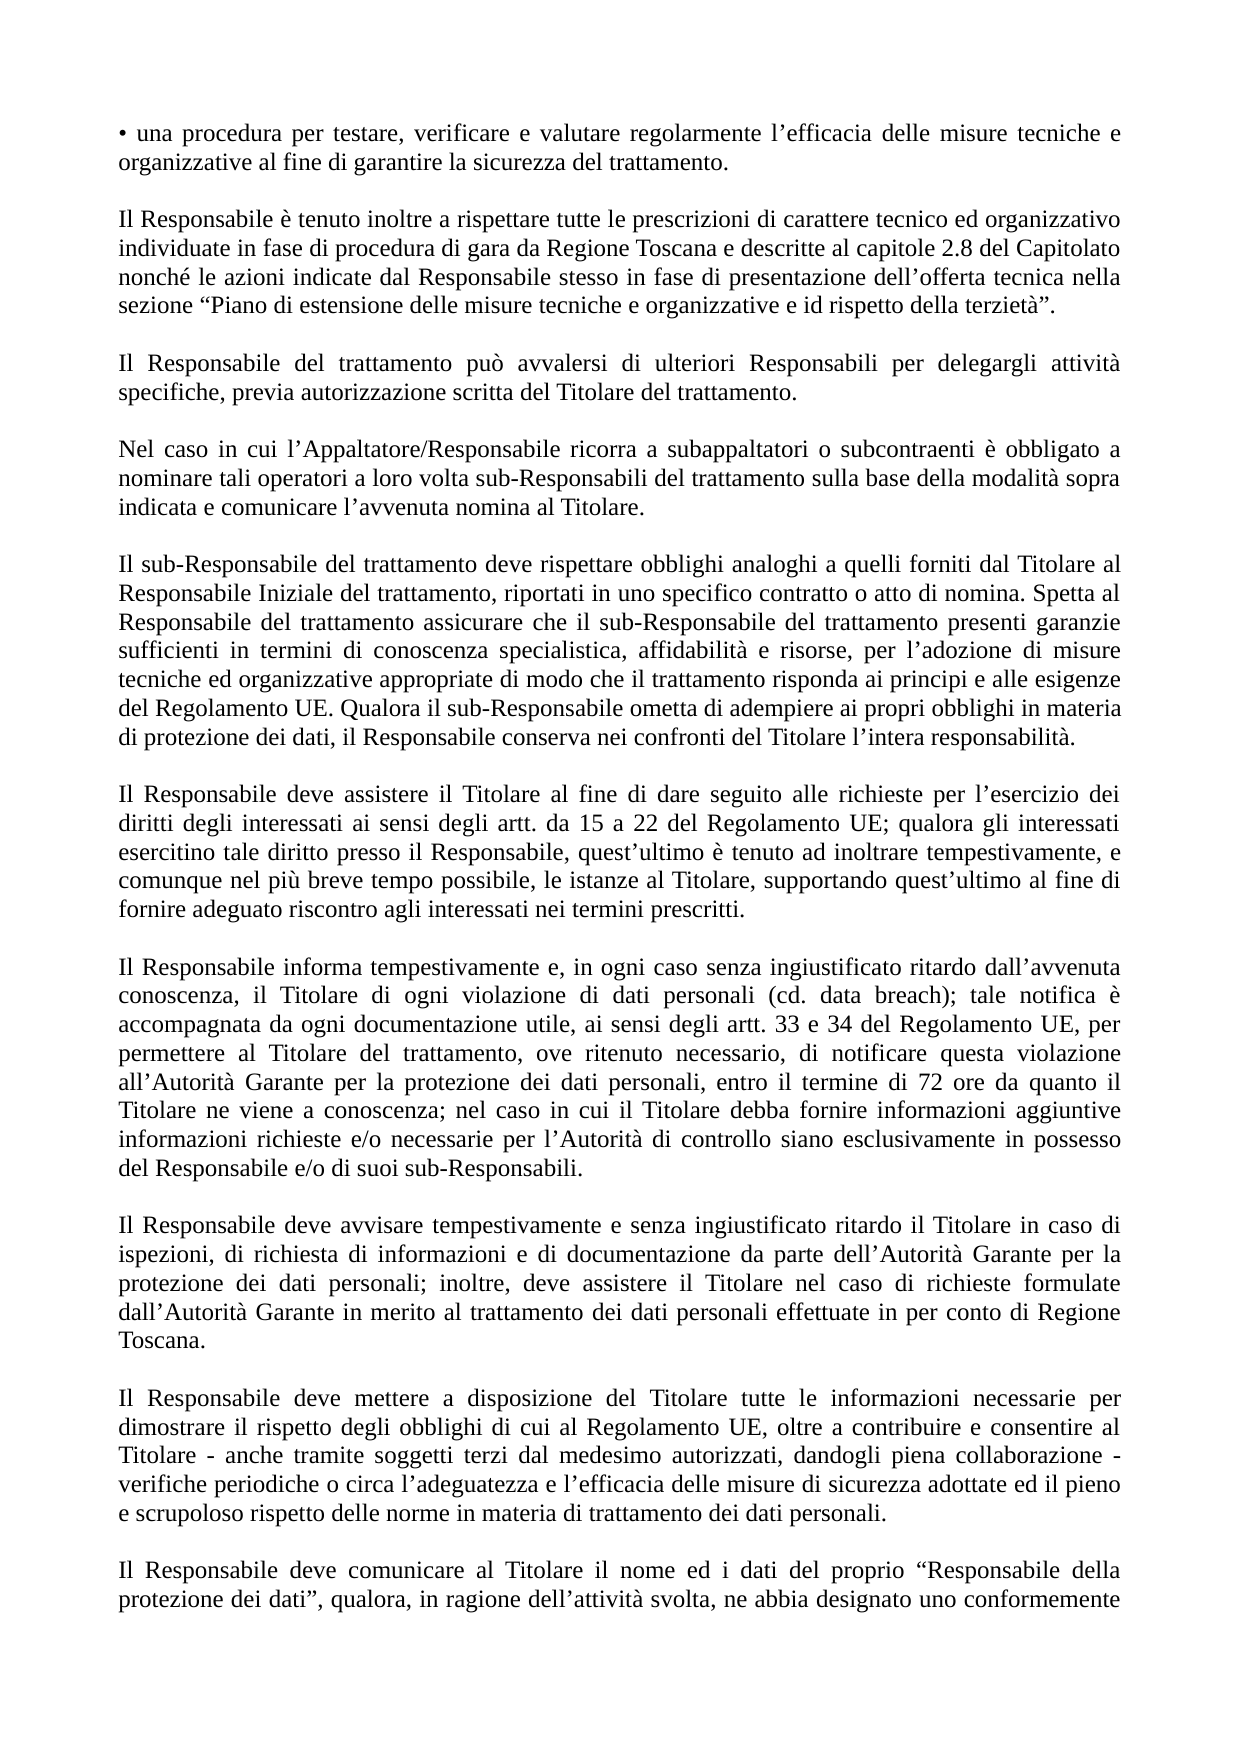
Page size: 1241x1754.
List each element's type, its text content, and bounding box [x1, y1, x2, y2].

text Il sub-Responsabile del trattamento deve rispettare obblighi analoghi a quelli forniti dal Titolare al Responsabile Iniziale del trattamento, riportati in uno specifico contratto o atto di nomina. Spetta al Responsabile del trattamento assicurare che il sub-Responsabile del trattamento presenti garanzie sufficienti in termini di conoscenza specialistica, affidabilità e risorse, per l’adozione di misure tecniche ed organizzative appropriate di modo che il trattamento risponda ai principi e alle esigenze del Regolamento UE. Qualora il sub-Responsabile ometta di adempiere ai propri obblighi in materia di protezione dei dati, il Responsabile conserva nei confronti del Titolare l’intera responsabilità. [118, 549, 1122, 751]
text Nel caso in cui l’Appaltatore/Responsabile ricorra a subappaltatori o subcontraenti è obbligato a nominare tali operatori a loro volta sub-Responsabili del trattamento sulla base della modalità sopra indicata e comunicare l’avvenuta nomina al Titolare. [118, 434, 1122, 521]
text Il Responsabile deve assistere il Titolare al fine di dare seguito alle richieste per l’esercizio dei diritti degli interessati ai sensi degli artt. da 15 a 22 del Regolamento UE; qualora gli interessati esercitino tale diritto presso il Responsabile, quest’ultimo è tenuto ad inoltrare tempestivamente, e comunque nel più breve tempo possibile, le istanze al Titolare, supportando quest’ultimo al fine di fornire adeguato riscontro agli interessati nei termini prescritti. [118, 779, 1122, 923]
text Il Responsabile deve avvisare tempestivamente e senza ingiustificato ritardo il Titolare in caso di ispezioni, di richiesta di informazioni e di documentazione da parte dell’Autorità Garante per la protezione dei dati personali; inoltre, deve assistere il Titolare nel caso di richieste formulate dall’Autorità Garante in merito al trattamento dei dati personali effettuate in per conto di Regione Toscana. [118, 1211, 1122, 1354]
text Il Responsabile è tenuto inoltre a rispettare tutte le prescrizioni di carattere tecnico ed organizzativo individuate in fase di procedura di gara da Regione Toscana e descritte al capitole 2.8 del Capitolato nonché le azioni indicate dal Responsabile stesso in fase di presentazione dell’offerta tecnica nella sezione “Piano di estensione delle misure tecniche e organizzative e id rispetto della terzietà”. [118, 204, 1122, 319]
text Il Responsabile deve comunicare al Titolare il nome ed i dati del proprio “Responsabile della protezione dei dati”, qualora, in ragione dell’attività svolta, ne abbia designato uno conformemente [118, 1556, 1122, 1613]
text Il Responsabile del trattamento può avvalersi di ulteriori Responsabili per delegargli attività specifiche, previa autorizzazione scritta del Titolare del trattamento. [118, 348, 1122, 406]
text • una procedura per testare, verificare e valutare regolarmente l’efficacia delle misure tecniche e organizzative al fine di garantire la sicurezza del trattamento. [118, 118, 1122, 176]
text Il Responsabile informa tempestivamente e, in ogni caso senza ingiustificato ritardo dall’avvenuta conoscenza, il Titolare di ogni violazione di dati personali (cd. data breach); tale notifica è accompagnata da ogni documentazione utile, ai sensi degli artt. 33 e 34 del Regolamento UE, per permettere al Titolare del trattamento, ove ritenuto necessario, di notificare questa violazione all’Autorità Garante per la protezione dei dati personali, entro il termine di 72 ore da quanto il Titolare ne viene a conoscenza; nel caso in cui il Titolare debba fornire informazioni aggiuntive informazioni richieste e/o necessarie per l’Autorità di controllo siano esclusivamente in possesso del Responsabile e/o di suoi sub-Responsabili. [118, 952, 1122, 1182]
text Il Responsabile deve mettere a disposizione del Titolare tutte le informazioni necessarie per dimostrare il rispetto degli obblighi di cui al Regolamento UE, oltre a contribuire e consentire al Titolare - anche tramite soggetti terzi dal medesimo autorizzati, dandogli piena collaborazione - verifiche periodiche o circa l’adeguatezza e l’efficacia delle misure di sicurezza adottate ed il pieno e scrupoloso rispetto delle norme in materia di trattamento dei dati personali. [118, 1383, 1122, 1527]
